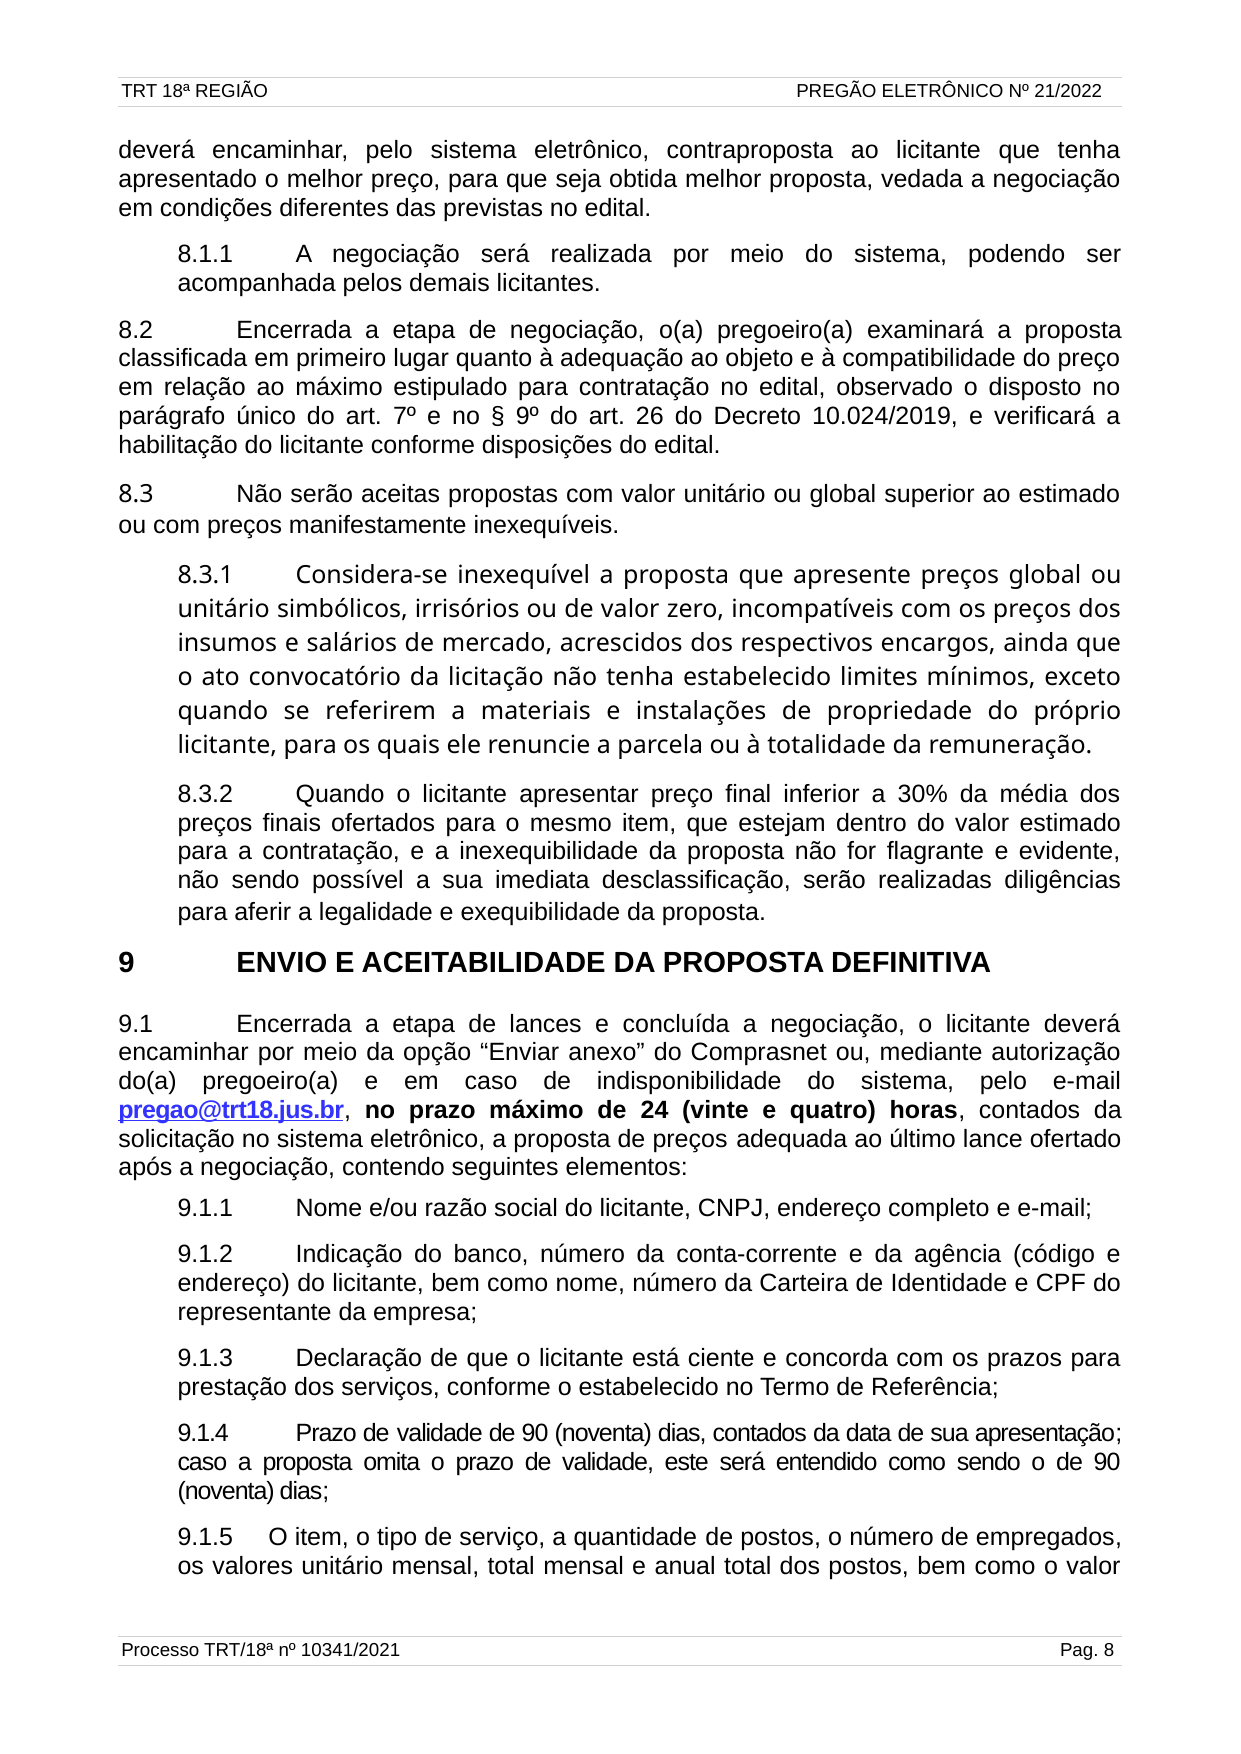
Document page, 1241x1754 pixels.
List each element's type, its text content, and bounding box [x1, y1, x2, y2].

text 8.3 Não serão aceitas propostas com valor unitário ou global superior ao estimado ou com preços manifestamente inexequíveis. [118, 476, 1122, 539]
list 9.1.4 Prazo de validade de 90 (noventa) dias, contados da data de sua apresentação; caso a proposta omita o prazo de validade, este será entendido como sendo o de 90 (noventa) dias; [177, 1418, 1122, 1505]
text 9.1.2 Indicação do banco, número da conta-corrente e da agência (código e endereço) do licitante, bem como nome, número da Carteira de Identidade e CPF do representante da empresa; [177, 1239, 1122, 1326]
text deverá encaminhar, pelo sistema eletrônico, contraproposta ao licitante que tenha apresentado o melhor preço, para que seja obtida melhor proposta, vedada a negociação em condições diferentes das previstas no edital. [118, 136, 1122, 222]
text 8.1.1 A negociação será realizada por meio do sistema, podendo ser acompanhada pelos demais licitantes. [177, 239, 1122, 297]
text 9.1.5 O item, o tipo de serviço, a quantidade de postos, o número de empregados, os valores unitário mensal, total mensal e anual total dos postos, bem como o valor [177, 1522, 1122, 1580]
text 8.3.1 Considera-se inexequível a proposta que apresente preços global ou unitário simbólicos, irrisórios ou de valor zero, incompatíveis com os preços dos insumos e salários de mercado, acrescidos dos respectivos encargos, ainda que o ato convocatório da licitação não tenha estabelecido limites mínimos, exceto quando se referirem a materiais e instalações de propriedade do próprio licitante, para os quais ele renuncie a parcela ou à totalidade da remuneração. [177, 557, 1122, 761]
text 9.1 Encerrada a etapa de lances e concluída a negociação, o licitante deverá encaminhar por meio da opção “Enviar anexo” do Comprasnet ou, mediante autorização do(a) pregoeiro(a) e em caso de indisponibilidade do sistema, pelo e-mail pregao@trt18.jus.br, no prazo máximo de 24 (vinte e quatro) horas, contados da solicitação no sistema eletrônico, a proposta de preços adequada ao último lance ofertado após a negociação, contendo seguintes elementos: [118, 1008, 1122, 1181]
text 8.3.2 Quando o licitante apresentar preço final inferior a 30% da média dos preços finais ofertados para o mesmo item, que estejam dentro do valor estimado para a contratação, e a inexequibilidade da proposta não for flagrante e evidente, não sendo possível a sua imediata desclassificação, serão realizadas diligências para aferir a legalidade e exequibilidade da proposta. [177, 779, 1122, 928]
list 9.1.3 Declaração de que o licitante está ciente e concorda com os prazos para prestação dos serviços, conforme o estabelecido no Termo de Referência; [177, 1343, 1122, 1401]
text 8.2 Encerrada a etapa de negociação, o(a) pregoeiro(a) examinará a proposta classificada em primeiro lugar quanto à adequação ao objeto e à compatibilidade do preço em relação ao máximo estipulado para contratação no edital, observado o disposto no parágrafo único do art. 7º e no § 9º do art. 26 do Decreto 10.024/2019, e verificará a habilitação do licitante conforme disposições do edital. [118, 315, 1122, 458]
text 9 ENVIO E ACEITABILIDADE DA PROPOSTA DEFINITIVA [118, 946, 1122, 979]
text 9.1.1 Nome e/ou razão social do licitante, CNPJ, endereço completo e e-mail; [177, 1193, 1122, 1222]
